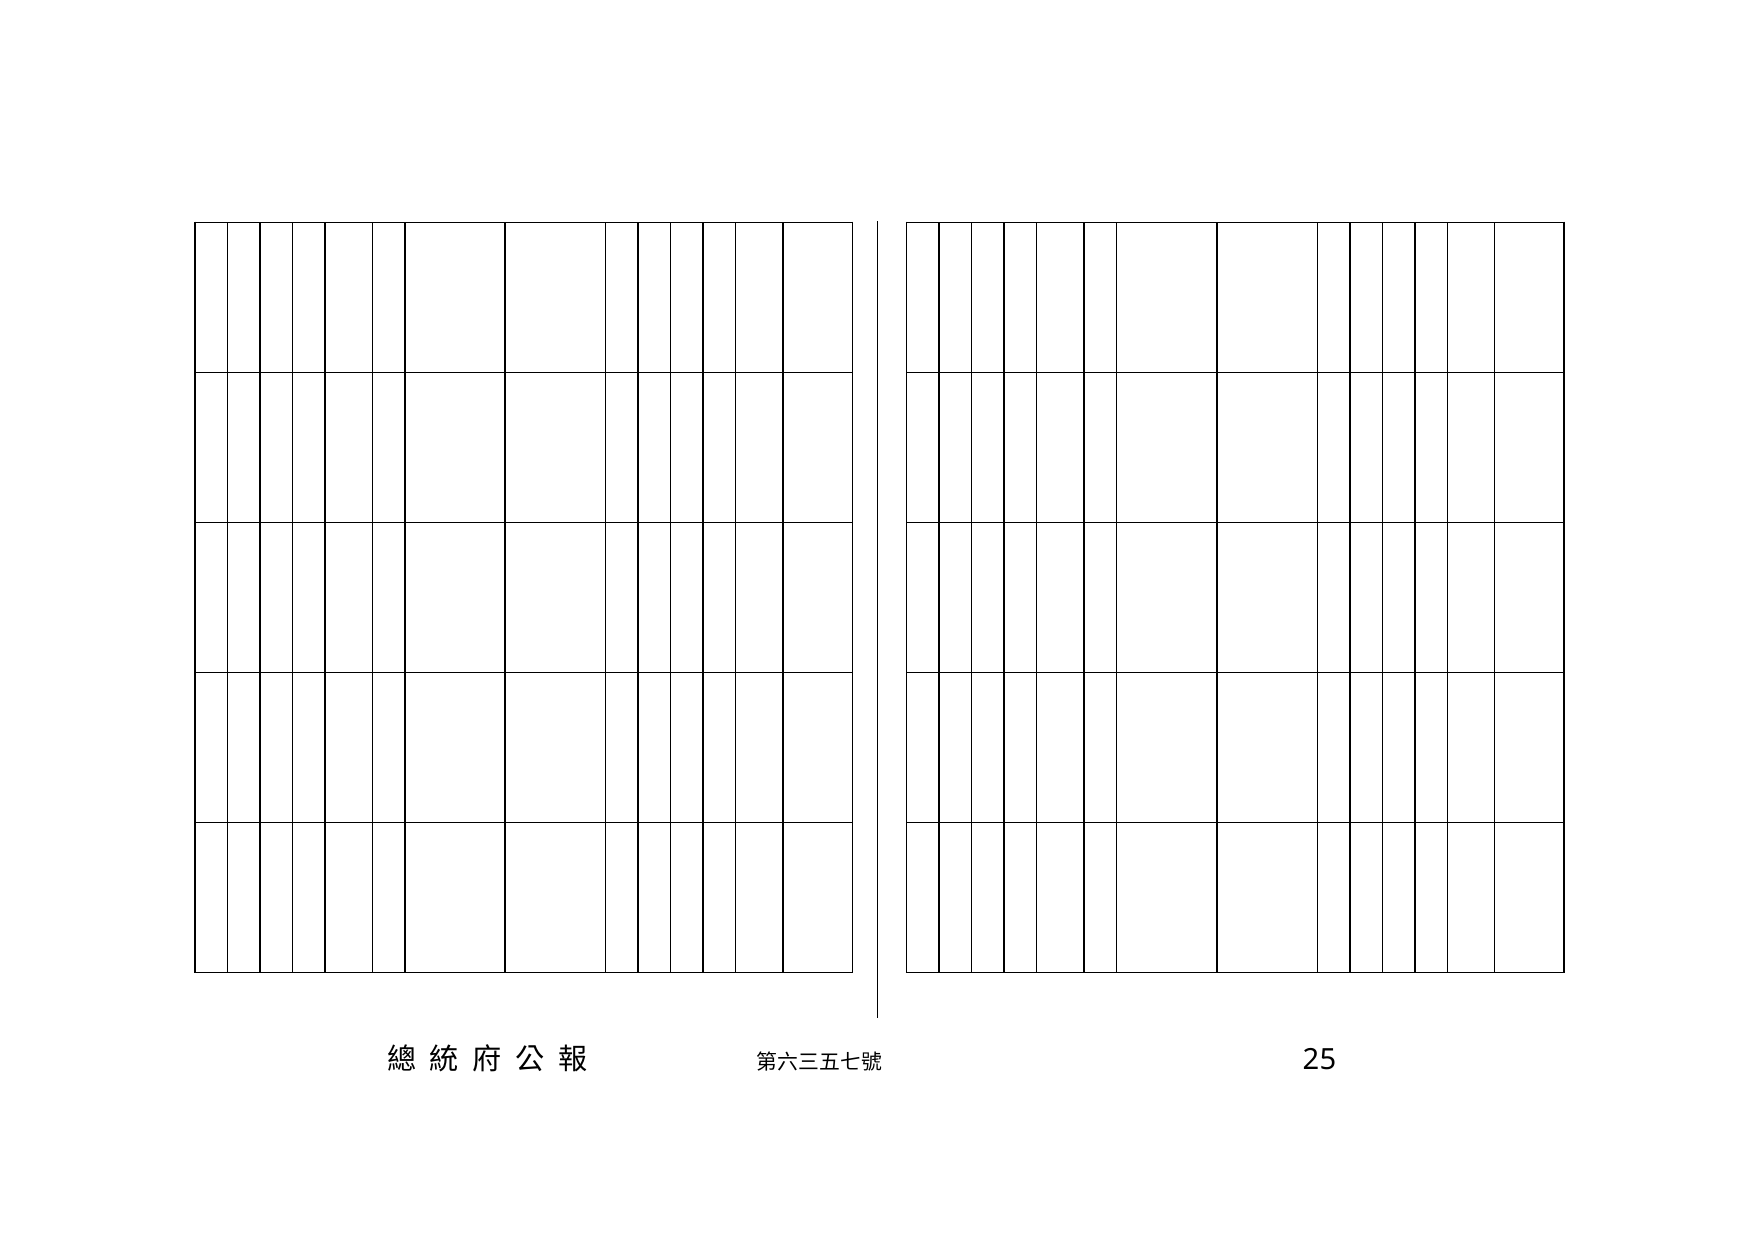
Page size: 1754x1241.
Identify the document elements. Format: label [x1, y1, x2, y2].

table_cell [293, 223, 324, 372]
table_cell [406, 673, 504, 822]
table_cell [1351, 673, 1382, 822]
table_cell [940, 373, 971, 522]
table_cell [196, 823, 227, 972]
table_cell [1037, 823, 1083, 972]
table_cell [671, 373, 702, 522]
table_cell [261, 523, 292, 672]
table_cell [736, 823, 782, 972]
table_cell [907, 823, 938, 972]
table_cell [907, 673, 938, 822]
table_cell [326, 523, 372, 672]
table_cell [1218, 823, 1317, 972]
table_cell [940, 823, 971, 972]
table_cell [704, 523, 735, 672]
table_cell [671, 823, 702, 972]
table_cell [940, 673, 971, 822]
table_cell [1351, 823, 1382, 972]
table_cell [907, 223, 938, 372]
table_cell [1351, 523, 1382, 672]
table_cell [606, 523, 637, 672]
table_cell [506, 523, 605, 672]
table_cell [784, 673, 852, 822]
table_cell [1495, 673, 1563, 822]
table_cell [261, 223, 292, 372]
table_cell [972, 223, 1003, 372]
table_cell [373, 523, 404, 672]
table_cell [704, 223, 735, 372]
table_cell [1416, 673, 1447, 822]
table_cell [1448, 823, 1494, 972]
table_cell [261, 823, 292, 972]
table_cell [1218, 523, 1317, 672]
table_cell [972, 823, 1003, 972]
table_cell [606, 673, 637, 822]
table_cell [1085, 523, 1116, 672]
table_cell [606, 373, 637, 522]
table_cell [639, 523, 670, 672]
table_cell [228, 223, 259, 372]
table_cell [1005, 373, 1036, 522]
table_cell [784, 373, 852, 522]
table_cell [907, 373, 938, 522]
table_cell [506, 373, 605, 522]
table_cell [1416, 373, 1447, 522]
table_cell [1005, 673, 1036, 822]
table_cell [606, 223, 637, 372]
table_cell [784, 823, 852, 972]
table_cell [196, 373, 227, 522]
table_cell [972, 523, 1003, 672]
table_cell [1416, 223, 1447, 372]
table_cell [736, 523, 782, 672]
table_cell [228, 673, 259, 822]
table_cell [671, 673, 702, 822]
table_cell [1318, 823, 1349, 972]
table_cell [1416, 523, 1447, 672]
table_cell [1005, 223, 1036, 372]
table_cell [228, 823, 259, 972]
table_cell [1218, 373, 1317, 522]
table_cell [1495, 823, 1563, 972]
table_cell [736, 373, 782, 522]
table_cell [1448, 673, 1494, 822]
table_cell [406, 523, 504, 672]
table_cell [639, 223, 670, 372]
table_cell [506, 673, 605, 822]
table_cell [1383, 373, 1414, 522]
table_cell [326, 223, 372, 372]
table_cell [1085, 373, 1116, 522]
table_cell [196, 523, 227, 672]
table_cell [1037, 373, 1083, 522]
table_cell [1318, 373, 1349, 522]
table_cell [1318, 523, 1349, 672]
table_cell [736, 223, 782, 372]
table_cell [940, 223, 971, 372]
table_cell [606, 823, 637, 972]
table_cell [1085, 823, 1116, 972]
table_cell [639, 373, 670, 522]
table_cell [373, 673, 404, 822]
table_cell [1117, 223, 1216, 372]
table_cell [1005, 823, 1036, 972]
table_cell [1351, 373, 1382, 522]
table_cell [1117, 823, 1216, 972]
table_cell [326, 673, 372, 822]
table_cell [228, 373, 259, 522]
table_cell [1318, 673, 1349, 822]
table_cell [671, 523, 702, 672]
table_cell [1037, 673, 1083, 822]
table_cell [196, 223, 227, 372]
table_cell [293, 823, 324, 972]
table_cell [326, 373, 372, 522]
table_cell [1495, 373, 1563, 522]
table_cell [228, 523, 259, 672]
table_cell [1448, 523, 1494, 672]
table_cell [406, 823, 504, 972]
table_cell [506, 823, 605, 972]
table_cell [1037, 223, 1083, 372]
table_cell [1117, 673, 1216, 822]
table_cell [940, 523, 971, 672]
table_cell [1005, 523, 1036, 672]
table_cell [261, 373, 292, 522]
table_cell [639, 823, 670, 972]
table_cell [1495, 523, 1563, 672]
table_cell [1218, 223, 1317, 372]
table_cell [972, 673, 1003, 822]
table_cell [406, 223, 504, 372]
table_cell [1085, 223, 1116, 372]
table_cell [1383, 673, 1414, 822]
table_cell [1117, 523, 1216, 672]
table_cell [373, 373, 404, 522]
table_cell [1085, 673, 1116, 822]
table_cell [1495, 223, 1563, 372]
table_cell [704, 673, 735, 822]
table_cell [639, 673, 670, 822]
table_cell [1448, 223, 1494, 372]
table_cell [1318, 223, 1349, 372]
table_cell [704, 373, 735, 522]
table_cell [1383, 823, 1414, 972]
table_cell [293, 673, 324, 822]
table_cell [1416, 823, 1447, 972]
table_cell [293, 373, 324, 522]
table_cell [736, 673, 782, 822]
table_cell [1383, 523, 1414, 672]
table_cell [1218, 673, 1317, 822]
table_cell [1448, 373, 1494, 522]
table_cell [671, 223, 702, 372]
table_cell [373, 223, 404, 372]
table_cell [373, 823, 404, 972]
table_cell [326, 823, 372, 972]
table_cell [972, 373, 1003, 522]
table_cell [1117, 373, 1216, 522]
table_cell [1383, 223, 1414, 372]
table_cell [293, 523, 324, 672]
table_cell [784, 523, 852, 672]
table_cell [704, 823, 735, 972]
table_cell [406, 373, 504, 522]
table_cell [196, 673, 227, 822]
table_cell [784, 223, 852, 372]
table_cell [1351, 223, 1382, 372]
table_cell [907, 523, 938, 672]
table_cell [1037, 523, 1083, 672]
table_cell [261, 673, 292, 822]
table_cell [506, 223, 605, 372]
